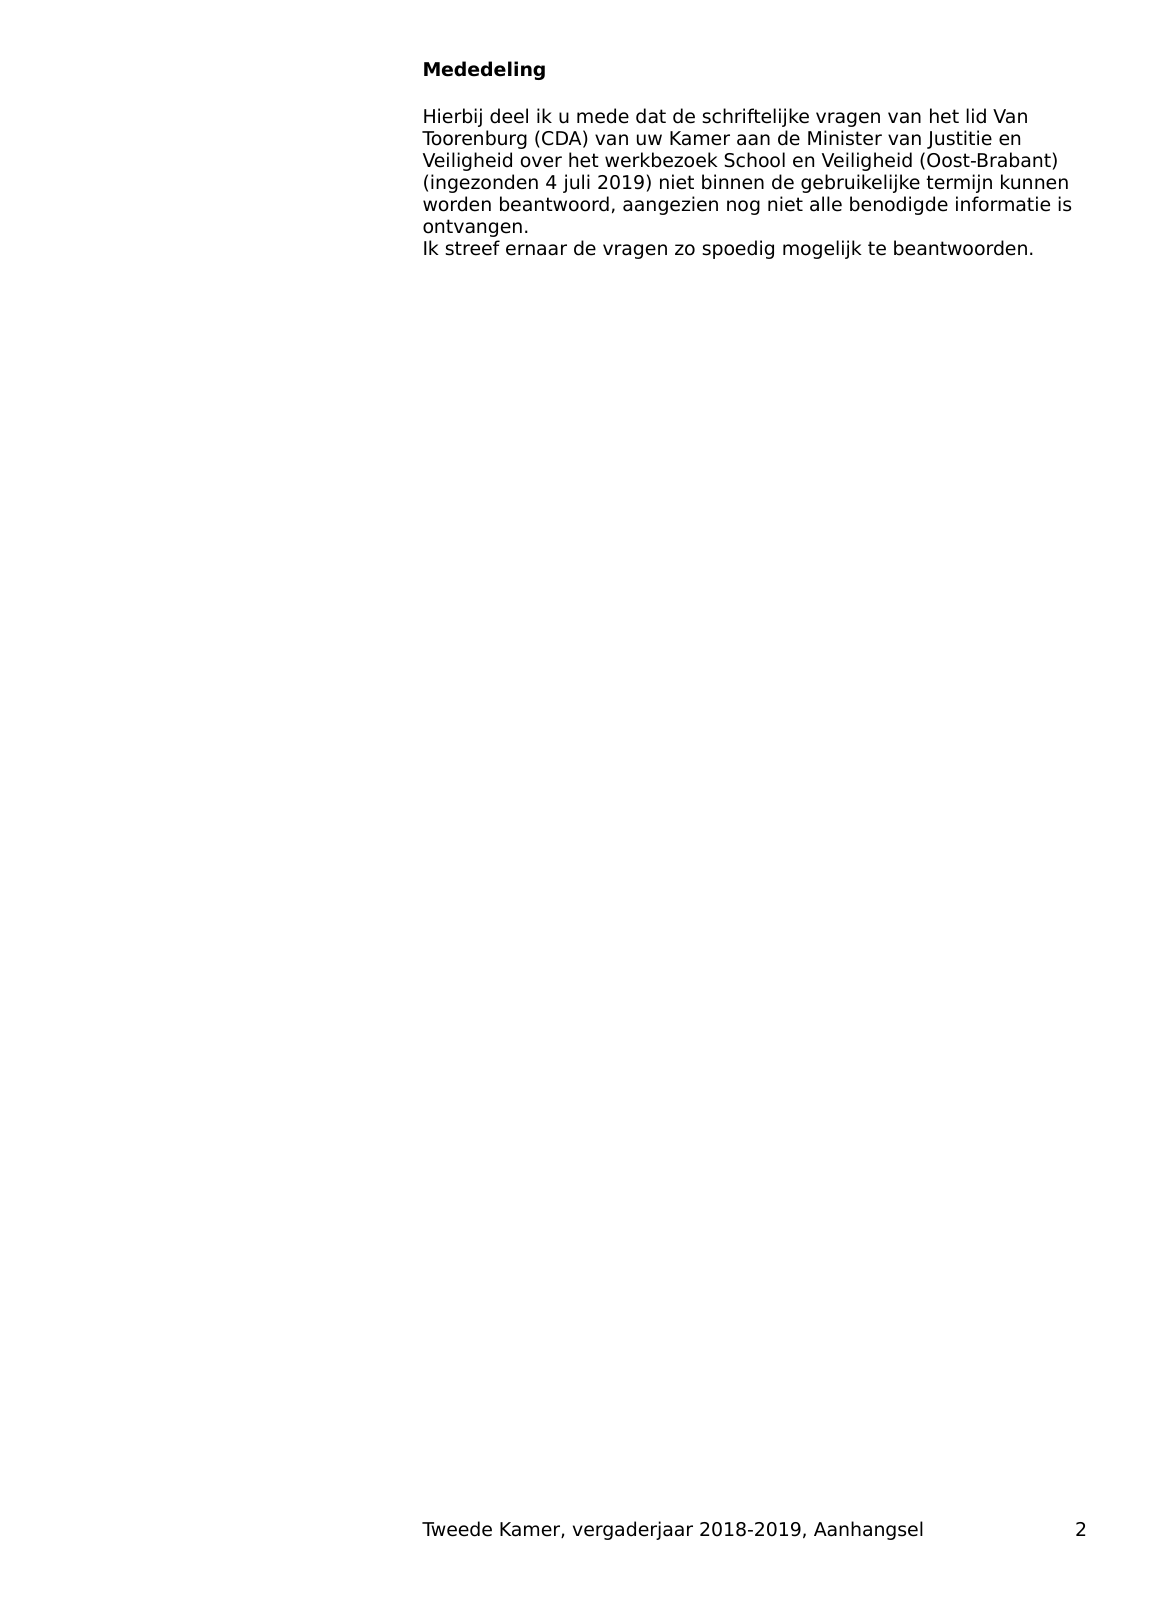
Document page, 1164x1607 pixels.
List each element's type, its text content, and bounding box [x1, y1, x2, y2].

subtitle Mededeling [422, 59, 1087, 81]
text Hierbij deel ik u mede dat de schriftelijke vragen van het lid Van Toorenburg (CDA) van uw Kamer aan de Minister van Justitie en Veiligheid over het werkbezoek School en Veiligheid (Oost-Brabant) (ingezonden 4 juli 2019) niet binnen de gebruikelijke termijn kunnen worden beantwoord, aangezien nog niet alle benodigde informatie is ontvangen. [422, 106, 1087, 238]
text Ik streef ernaar de vragen zo spoedig mogelijk te beantwoorden. [422, 238, 1087, 260]
